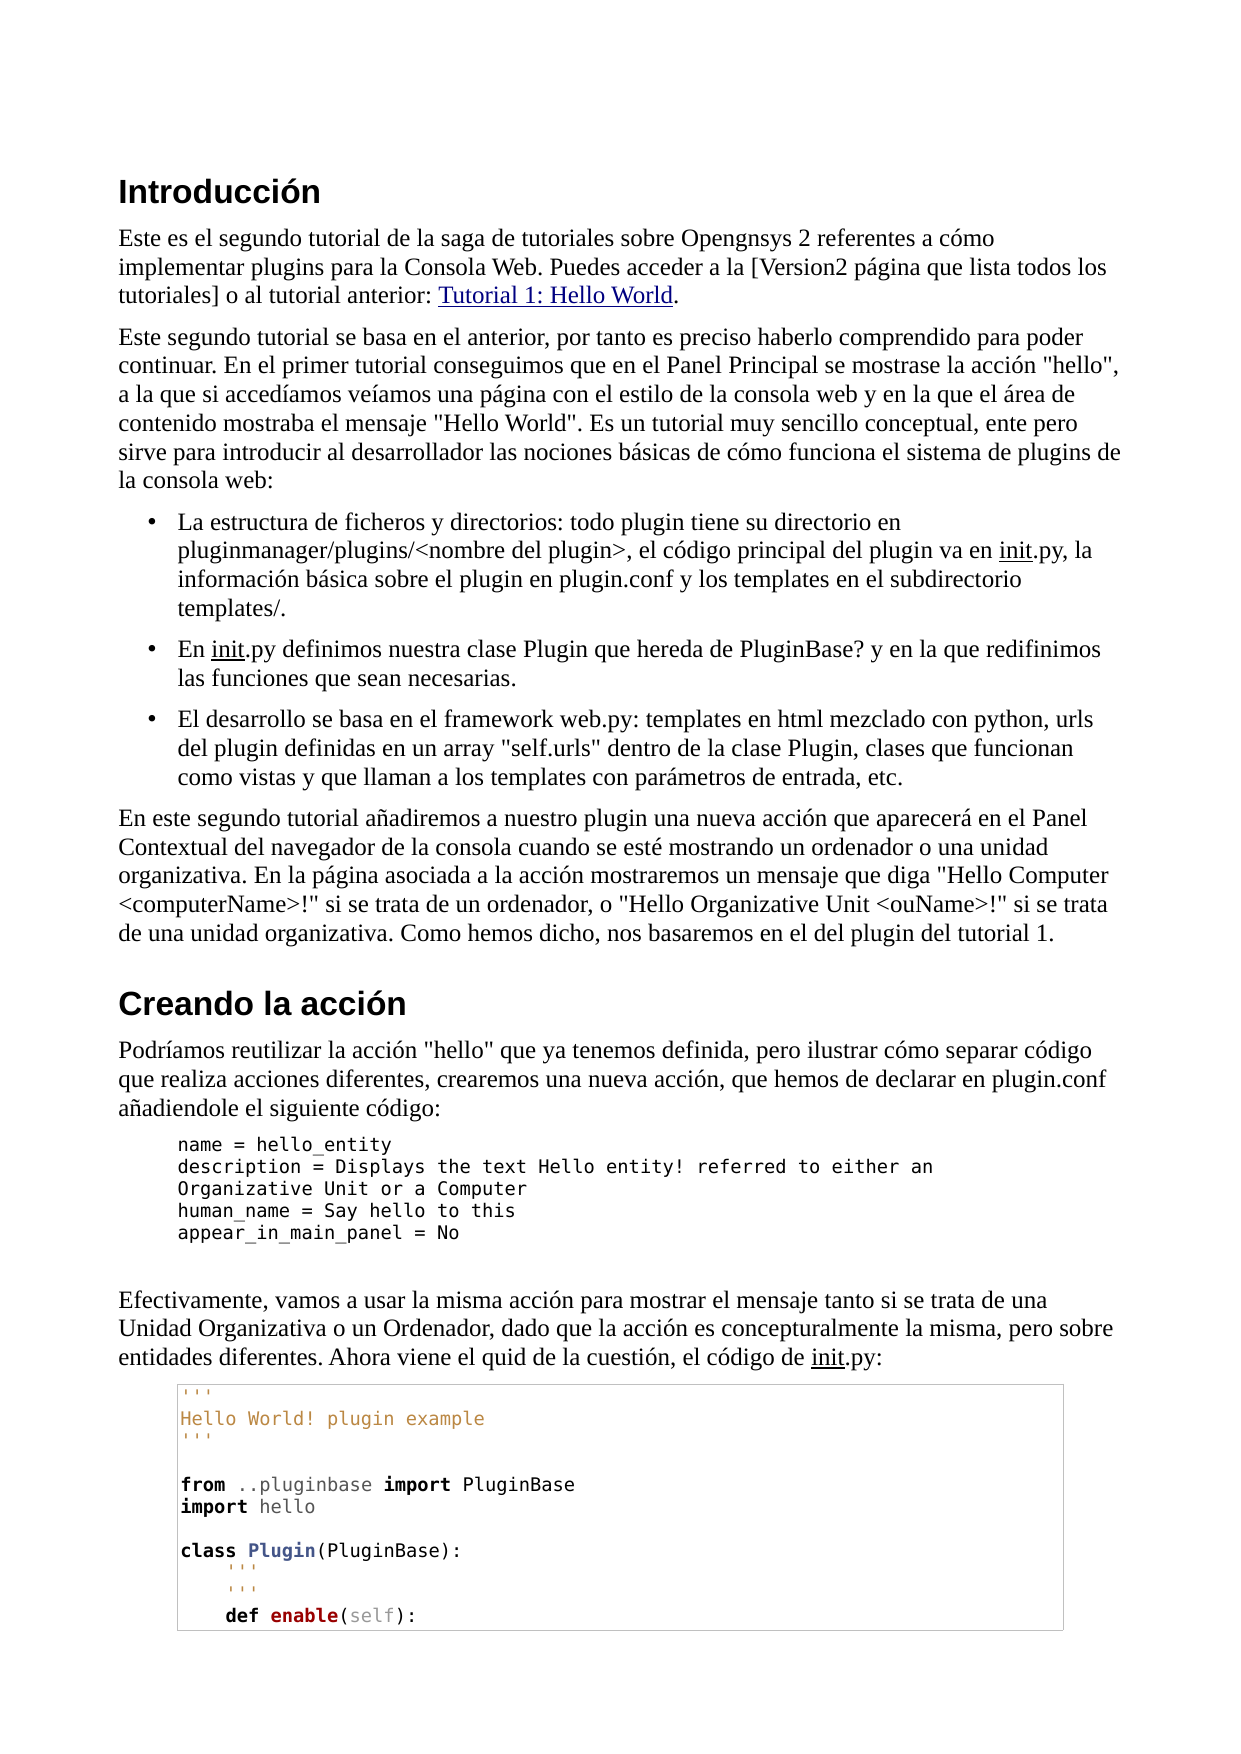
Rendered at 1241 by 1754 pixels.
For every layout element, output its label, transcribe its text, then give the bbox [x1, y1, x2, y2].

list El desarrollo se basa en el framework web.py: templates en html mezclado con python, urls del plugin definidas en un array "self.urls" dentro de la clase Plugin, clases que funcionan como vistas y que llaman a los templates con parámetros de entrada, etc. [148, 704, 1122, 791]
text Efectivamente, vamos a usar la misma acción para mostrar el mensaje tanto si se trata de una Unidad Organizativa o un Ordenador, dado que la acción es concepturalmente la misma, pero sobre entidades diferentes. Ahora viene el quid de la cuestión, el código de init.py: [118, 1285, 1122, 1371]
text En este segundo tutorial añadiremos a nuestro plugin una nueva acción que aparecerá en el Panel Contextual del navegador de la consola cuando se esté mostrando un ordenador o una unidad organizativa. En la página asociada a la acción mostraremos un mensaje que diga "Hello Computer <computerName>!" si se trata de un ordenador, o "Hello Organizative Unit <ouName>!" si se trata de una unidad organizativa. Como hemos dicho, nos basaremos en el del plugin del tutorial 1. [118, 803, 1122, 947]
text name = hello_entity description = Displays the text Hello entity! referred to either an Organizative Unit or a Computer human_name = Say hello to this appear_in_main_panel = No [177, 1134, 1063, 1243]
subtitle Creando la acción [118, 984, 1122, 1023]
list La estructura de ficheros y directorios: todo plugin tiene su directorio en pluginmanager/plugins/<nombre del plugin>, el código principal del plugin va en init.py, la información básica sobre el plugin en plugin.conf y los templates en el subdirectorio templates/. [148, 507, 1122, 622]
list En init.py definimos nuestra clase Plugin que hereda de PluginBase? y en la que redifinimos las funciones que sean necesarias. [148, 634, 1122, 692]
subtitle Introducción [118, 172, 1122, 211]
text Podríamos reutilizar la acción "hello" que ya tenemos definida, pero ilustrar cómo separar código que realiza acciones diferentes, crearemos una nueva acción, que hemos de declarar en plugin.conf añadiendole el siguiente código: [118, 1035, 1122, 1122]
text Este es el segundo tutorial de la saga de tutoriales sobre Opengnsys 2 referentes a cómo implementar plugins para la Consola Web. Puedes acceder a la [Version2 página que lista todos los tutoriales] o al tutorial anterior: Tutorial 1: Hello World. [118, 223, 1122, 309]
text ''' Hello World! plugin example ''' from ..pluginbase import PluginBase import hello class Plugin(PluginBase): ''' ''' def enable(self): [178, 1385, 1063, 1630]
text Este segundo tutorial se basa en el anterior, por tanto es preciso haberlo comprendido para poder continuar. En el primer tutorial conseguimos que en el Panel Principal se mostrase la acción "hello", a la que si accedíamos veíamos una página con el estilo de la consola web y en la que el área de contenido mostraba el mensaje "Hello World". Es un tutorial muy sencillo conceptual, ente pero sirve para introducir al desarrollador las nociones básicas de cómo funciona el sistema de plugins de la consola web: [118, 322, 1122, 494]
